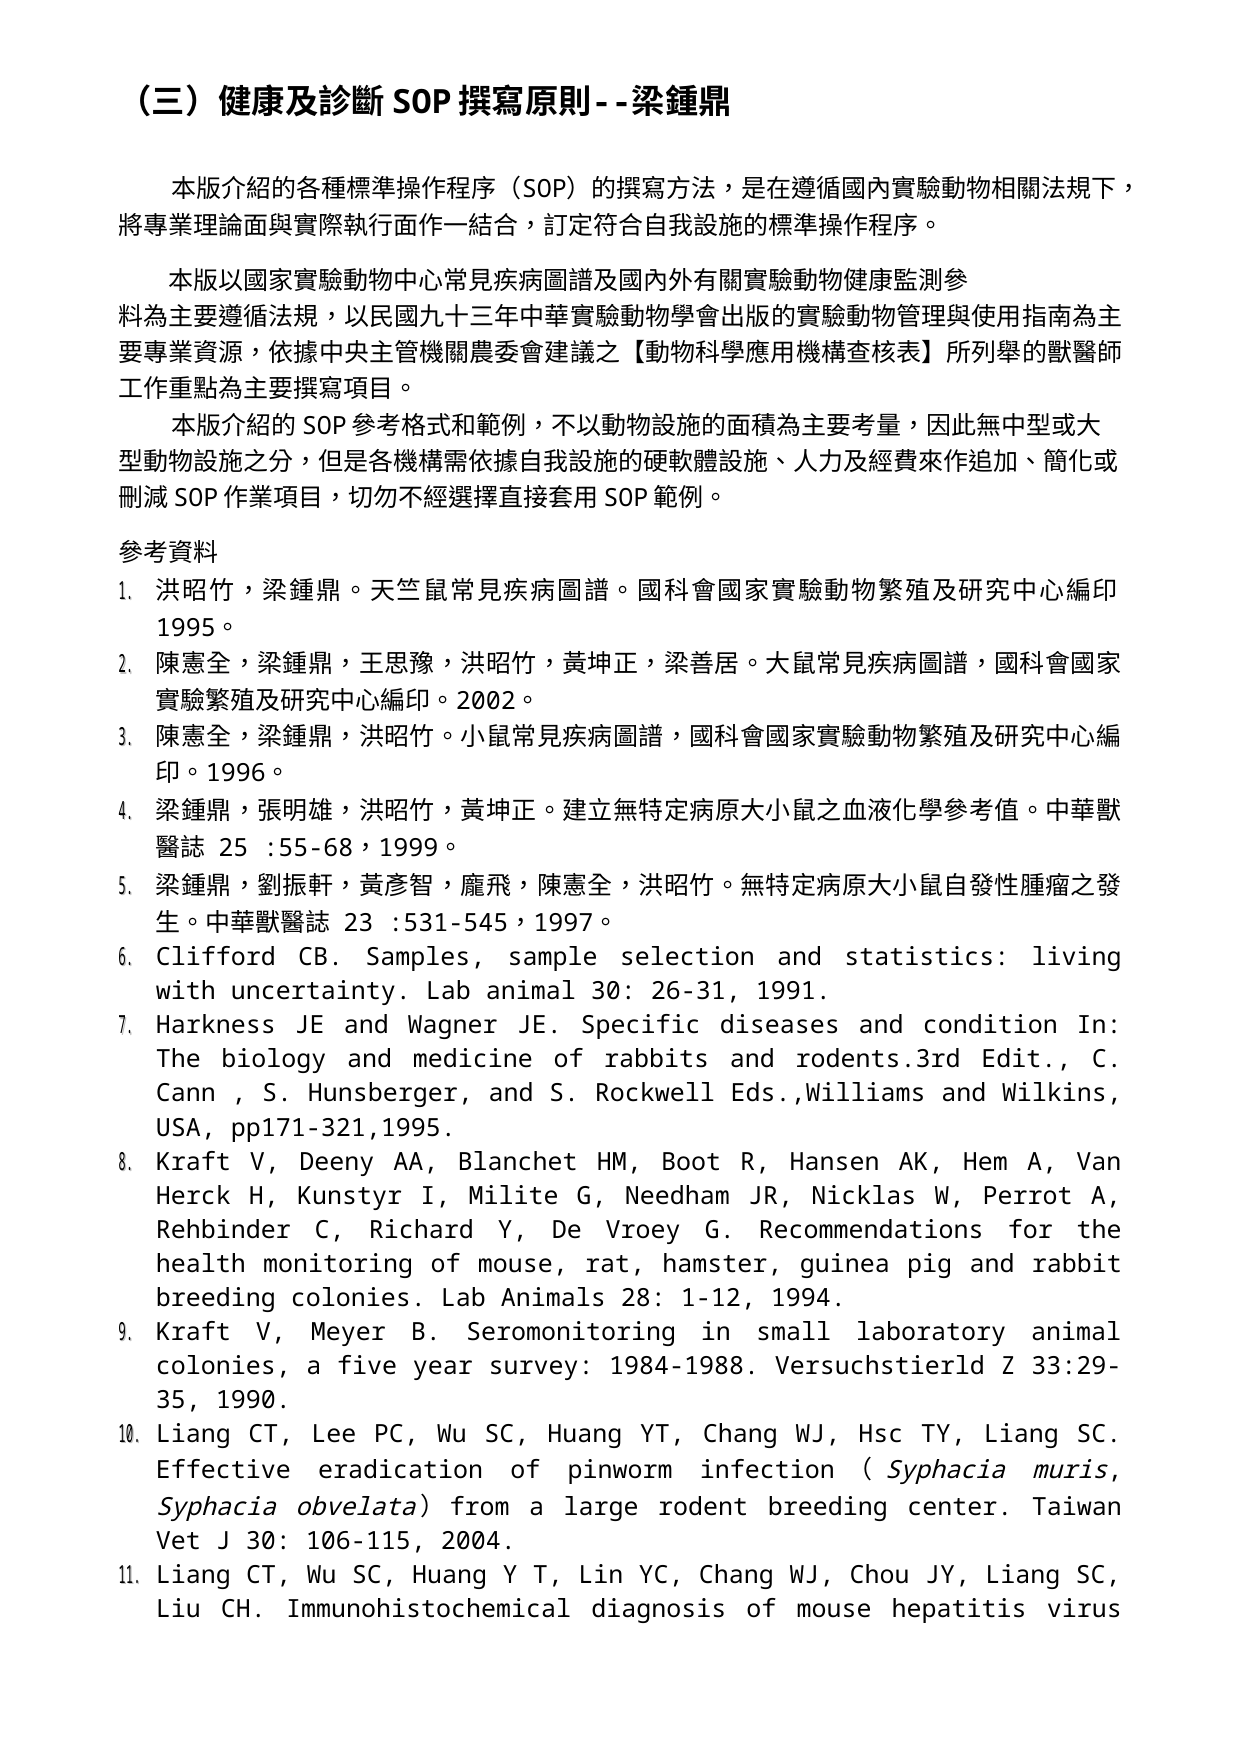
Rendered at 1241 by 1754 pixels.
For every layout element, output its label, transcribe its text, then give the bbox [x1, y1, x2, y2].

list Kraft V, Meyer B. Seromonitoring in small laboratory animal colonies, a five year survey: 1984-1988. Versuchstierld Z 33:29-35, 1990. [118, 1313, 1122, 1416]
list 陳憲全，梁鍾鼎，王思豫，洪昭竹，黃坤正，梁善居。大鼠常見疾病圖譜，國科會國家實驗繁殖及研究中心編印。2002。 [118, 644, 1122, 716]
text （三）健康及診斷SOP撰寫原則--梁鍾鼎 [118, 75, 1122, 123]
text 本版介紹的各種標準操作程序（SOP）的撰寫方法，是在遵循國內實驗動物相關法規下，將專業理論面與實際執行面作一結合，訂定符合自我設施的標準操作程序。 [118, 169, 1122, 241]
text 參考資料 [118, 533, 1122, 569]
list 洪昭竹，梁鍾鼎。天竺鼠常見疾病圖譜。國科會國家實驗動物繁殖及研究中心編印。1995。 [118, 569, 1122, 644]
list Liang CT, Wu SC, Huang Y T, Lin YC, Chang WJ, Chou JY, Liang SC, Liu CH. Immunohistochemical diagnosis of mouse hepatitis virus [118, 1556, 1122, 1624]
list Clifford CB. Samples, sample selection and statistics: living with uncertainty. Lab animal 30: 26-31, 1991. [118, 939, 1122, 1007]
list 梁鍾鼎，劉振軒，黃彥智，龐飛，陳憲全，洪昭竹。無特定病原大小鼠自發性腫瘤之發生。中華獸醫誌 23 :531-545，1997。 [118, 864, 1122, 939]
list Kraft V, Deeny AA, Blanchet HM, Boot R, Hansen AK, Hem A, Van Herck H, Kunstyr I, Milite G, Needham JR, Nicklas W, Perrot A, Rehbinder C, Richard Y, De Vroey G. Recommendations for the health monitoring of mouse, rat, hamster, guinea pig and rabbit breeding colonies. Lab Animals 28: 1-12, 1994. [118, 1143, 1122, 1313]
list Liang CT, Lee PC, Wu SC, Huang YT, Chang WJ, Hsc TY, Liang SC. Effective eradication of pinworm infection（Syphacia muris, Syphacia obvelata）from a large rodent breeding center. Taiwan Vet J 30: 106-115, 2004. [118, 1416, 1122, 1556]
text 料為主要遵循法規，以民國九十三年中華實驗動物學會出版的實驗動物管理與使用指南為主要專業資源，依據中央主管機關農委會建議之【動物科學應用機構查核表】所列舉的獸醫師工作重點為主要撰寫項目。 [118, 296, 1122, 405]
text 本版以國家實驗動物中心常見疾病圖譜及國內外有關實驗動物健康監測參 [168, 260, 1122, 296]
list 梁鍾鼎，張明雄，洪昭竹，黃坤正。建立無特定病原大小鼠之血液化學參考值。中華獸醫誌 25 :55-68，1999。 [118, 789, 1122, 864]
text 本版介紹的SOP參考格式和範例，不以動物設施的面積為主要考量，因此無中型或大型動物設施之分，但是各機構需依據自我設施的硬軟體設施、人力及經費來作追加、簡化或刪減SOP作業項目，切勿不經選擇直接套用SOP範例。 [118, 405, 1122, 514]
list 陳憲全，梁鍾鼎，洪昭竹。小鼠常見疾病圖譜，國科會國家實驗動物繁殖及研究中心編印。1996。 [118, 716, 1122, 789]
list Harkness JE and Wagner JE. Specific diseases and condition In: The biology and medicine of rabbits and rodents.3rd Edit., C. Cann , S. Hunsberger, and S. Rockwell Eds.,Williams and Wilkins, USA, pp171-321,1995. [118, 1007, 1122, 1143]
